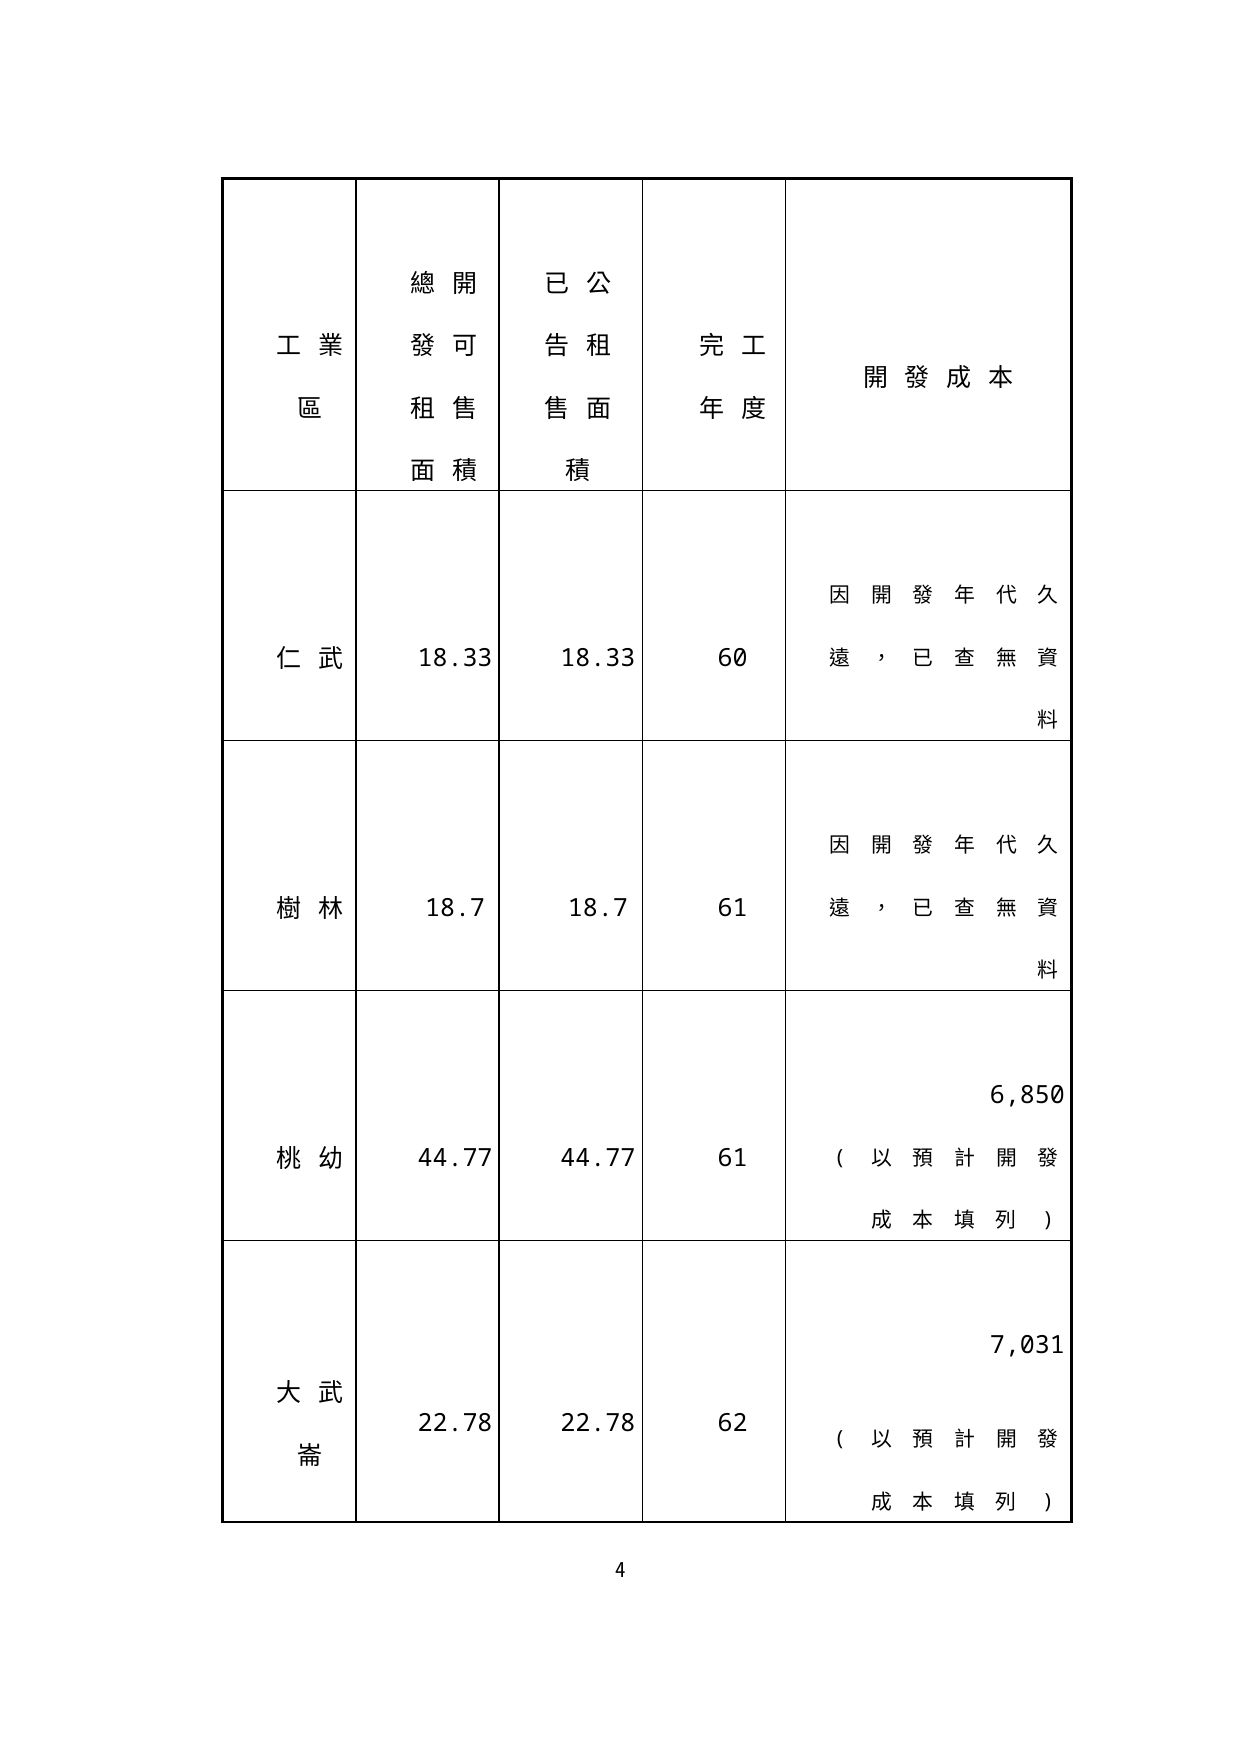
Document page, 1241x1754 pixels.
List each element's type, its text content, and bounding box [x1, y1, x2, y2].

table_cell 22.78 [357, 1241, 498, 1521]
table_cell 61 [643, 991, 785, 1240]
table_cell 60 [643, 491, 785, 740]
table_cell 7,031 (以預計開發成本填列) [786, 1241, 1070, 1521]
table_cell 大武崙 [224, 1241, 355, 1521]
table_cell 因開發年代久遠，已查無資料 [786, 491, 1070, 740]
table_header 工業區 [224, 180, 355, 490]
table_cell 18.33 [357, 491, 498, 740]
table_cell 62 [643, 1241, 785, 1521]
table_cell 桃幼 [224, 991, 355, 1240]
table_header 總開發可租售面積 [357, 180, 498, 490]
table_cell 44.77 [357, 991, 498, 1240]
table_cell 22.78 [500, 1241, 642, 1521]
table_cell 61 [643, 741, 785, 990]
table_cell 18.33 [500, 491, 642, 740]
table_cell 6,850 (以預計開發成本填列) [786, 991, 1070, 1240]
table_cell 18.7 [357, 741, 498, 990]
table_header 開發成本 [786, 180, 1070, 490]
table_header 已公告租售面積 [500, 180, 642, 490]
table_cell 樹林 [224, 741, 355, 990]
table_header 完工年度 [643, 180, 785, 490]
table_cell 18.7 [500, 741, 642, 990]
table_cell 仁武 [224, 491, 355, 740]
table_cell 因開發年代久遠，已查無資料 [786, 741, 1070, 990]
table_cell 44.77 [500, 991, 642, 1240]
